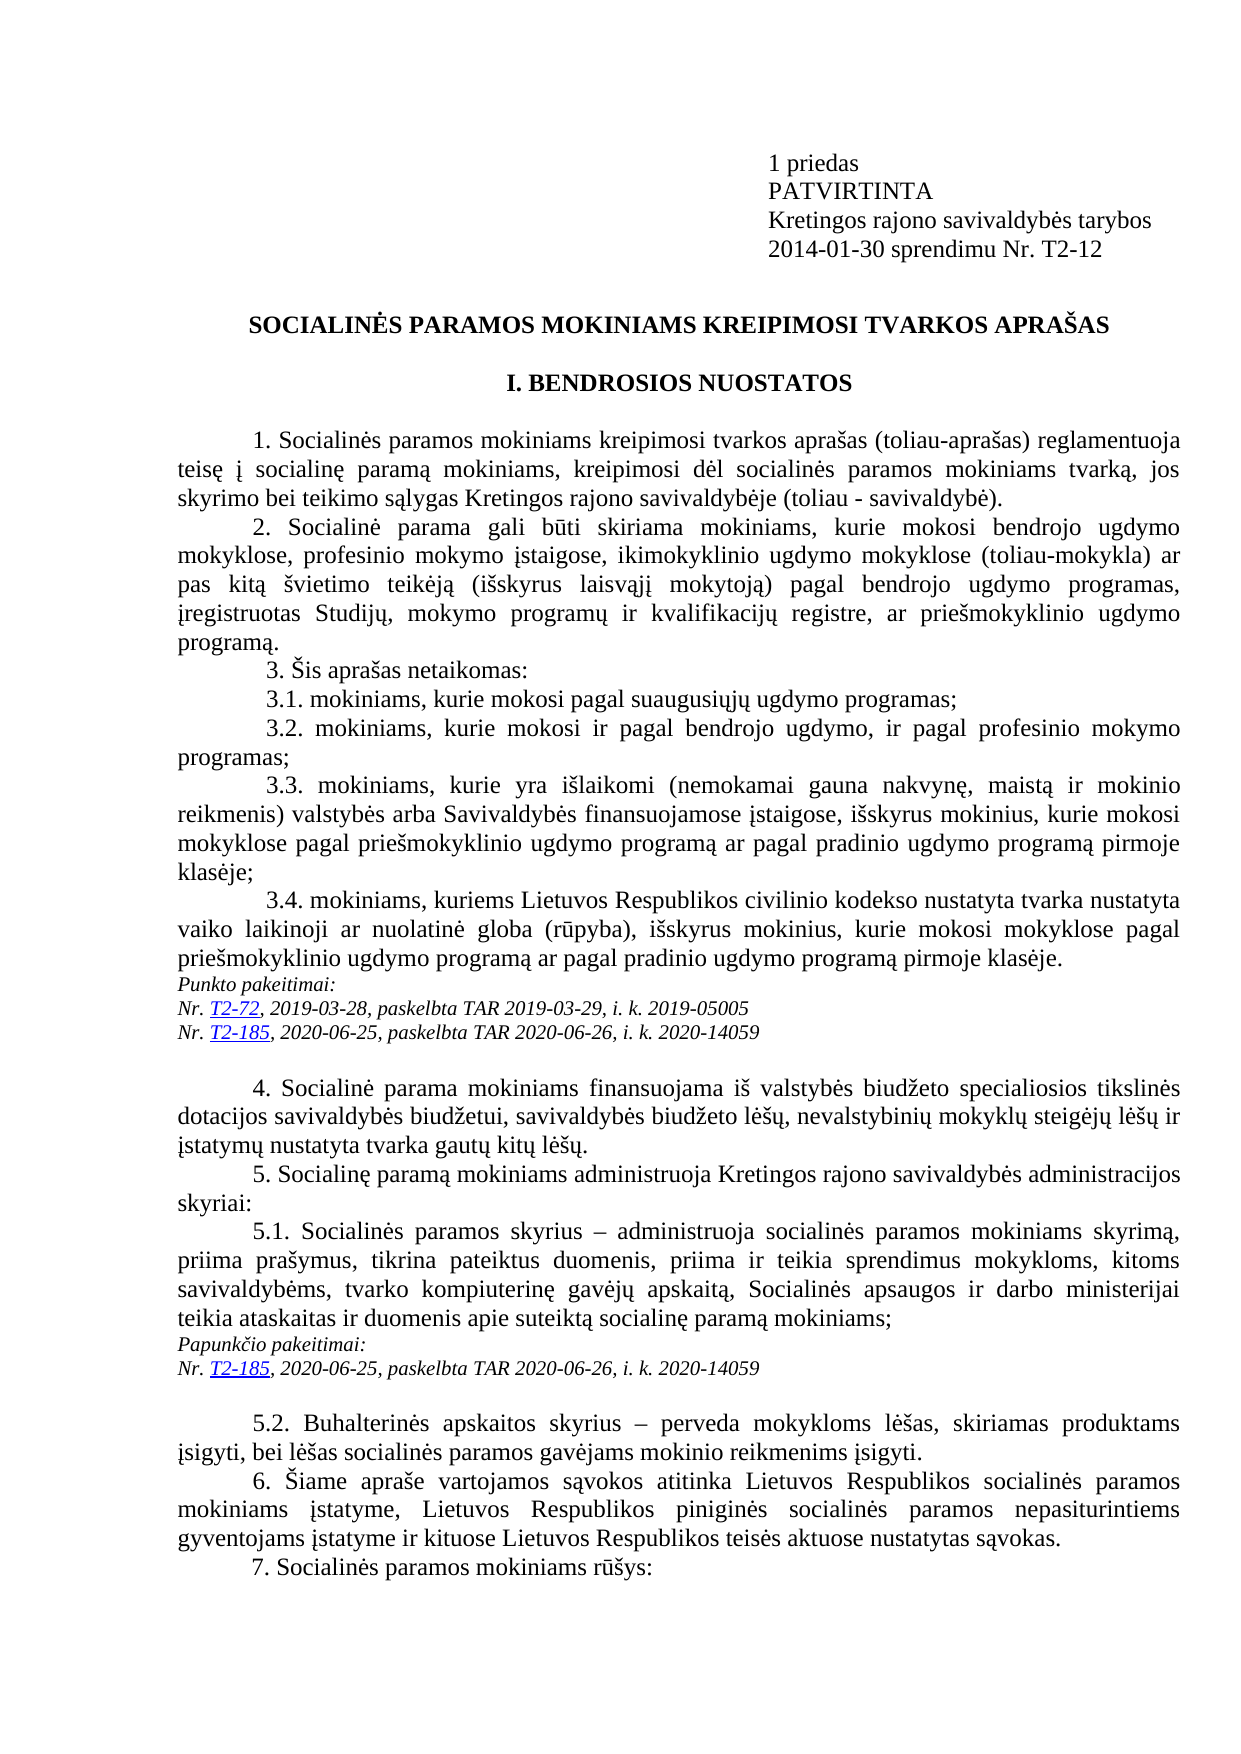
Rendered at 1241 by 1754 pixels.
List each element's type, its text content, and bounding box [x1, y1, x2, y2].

text 2014-01-30 sprendimu Nr. T2-12 [768, 234, 1181, 263]
text 5. Socialinę paramą mokiniams administruoja Kretingos rajono savivaldybės administracijos skyriai: [177, 1159, 1181, 1216]
text I. BENDROSIOS NUOSTATOS [177, 368, 1181, 397]
text 3.4. mokiniams, kuriems Lietuvos Respublikos civilinio kodekso nustatyta tvarka nustatyta vaiko laikinoji ar nuolatinė globa (rūpyba), išskyrus mokinius, kurie mokosi mokyklose pagal priešmokyklinio ugdymo programą ar pagal pradinio ugdymo programą pirmoje klasėje. [177, 886, 1181, 972]
text 5.1. Socialinės paramos skyrius – administruoja socialinės paramos mokiniams skyrimą, priima prašymus, tikrina pateiktus duomenis, priima ir teikia sprendimus mokykloms, kitoms savivaldybėms, tvarko kompiuterinę gavėjų apskaitą, Socialinės apsaugos ir darbo ministerijai teikia ataskaitas ir duomenis apie suteiktą socialinę paramą mokiniams; [177, 1216, 1181, 1331]
text Nr. T2-185, 2020-06-25, paskelbta TAR 2020-06-26, i. k. 2020-14059 [177, 1020, 1181, 1044]
text 6. Šiame apraše vartojamos sąvokos atitinka Lietuvos Respublikos socialinės paramos mokiniams įstatyme, Lietuvos Respublikos piniginės socialinės paramos nepasiturintiems gyventojams įstatyme ir kituose Lietuvos Respublikos teisės aktuose nustatytas sąvokas. [177, 1466, 1181, 1552]
text Nr. T2-72, 2019-03-28, paskelbta TAR 2019-03-29, i. k. 2019-05005 [177, 996, 1181, 1020]
text 3. Šis aprašas netaikomas: [177, 656, 1181, 684]
text Kretingos rajono savivaldybės tarybos [768, 205, 1181, 234]
text 3.1. mokiniams, kurie mokosi pagal suaugusiųjų ugdymo programas; [177, 684, 1181, 713]
text Nr. T2-185, 2020-06-25, paskelbta TAR 2020-06-26, i. k. 2020-14059 [177, 1356, 1181, 1379]
text 4. Socialinė parama mokiniams finansuojama iš valstybės biudžeto specialiosios tikslinės dotacijos savivaldybės biudžetui, savivaldybės biudžeto lėšų, nevalstybinių mokyklų steigėjų lėšų ir įstatymų nustatyta tvarka gautų kitų lėšų. [177, 1073, 1181, 1159]
text PATVIRTINTA [768, 176, 1181, 205]
text 1. Socialinės paramos mokiniams kreipimosi tvarkos aprašas (toliau-aprašas) reglamentuoja teisę į socialinę paramą mokiniams, kreipimosi dėl socialinės paramos mokiniams tvarką, jos skyrimo bei teikimo sąlygas Kretingos rajono savivaldybėje (toliau - savivaldybė). [177, 426, 1181, 512]
text Papunkčio pakeitimai: [177, 1331, 1181, 1356]
text Punkto pakeitimai: [177, 972, 1181, 996]
text 3.3. mokiniams, kurie yra išlaikomi (nemokamai gauna nakvynę, maistą ir mokinio reikmenis) valstybės arba Savivaldybės finansuojamose įstaigose, išskyrus mokinius, kurie mokosi mokyklose pagal priešmokyklinio ugdymo programą ar pagal pradinio ugdymo programą pirmoje klasėje; [177, 771, 1181, 886]
text 1 priedas [768, 148, 1181, 176]
text 7. Socialinės paramos mokiniams rūšys: [177, 1552, 1181, 1581]
text SOCIALINĖS PARAMOS MOKINIAMS KREIPIMOSI TVARKOS APRAŠAS [177, 311, 1181, 339]
text 2. Socialinė parama gali būti skiriama mokiniams, kurie mokosi bendrojo ugdymo mokyklose, profesinio mokymo įstaigose, ikimokyklinio ugdymo mokyklose (toliau-mokykla) ar pas kitą švietimo teikėją (išskyrus laisvąjį mokytoją) pagal bendrojo ugdymo programas, įregistruotas Studijų, mokymo programų ir kvalifikacijų registre, ar priešmokyklinio ugdymo programą. [177, 512, 1181, 656]
text 3.2. mokiniams, kurie mokosi ir pagal bendrojo ugdymo, ir pagal profesinio mokymo programas; [177, 713, 1181, 771]
text 5.2. Buhalterinės apskaitos skyrius – perveda mokykloms lėšas, skiriamas produktams įsigyti, bei lėšas socialinės paramos gavėjams mokinio reikmenims įsigyti. [177, 1408, 1181, 1466]
